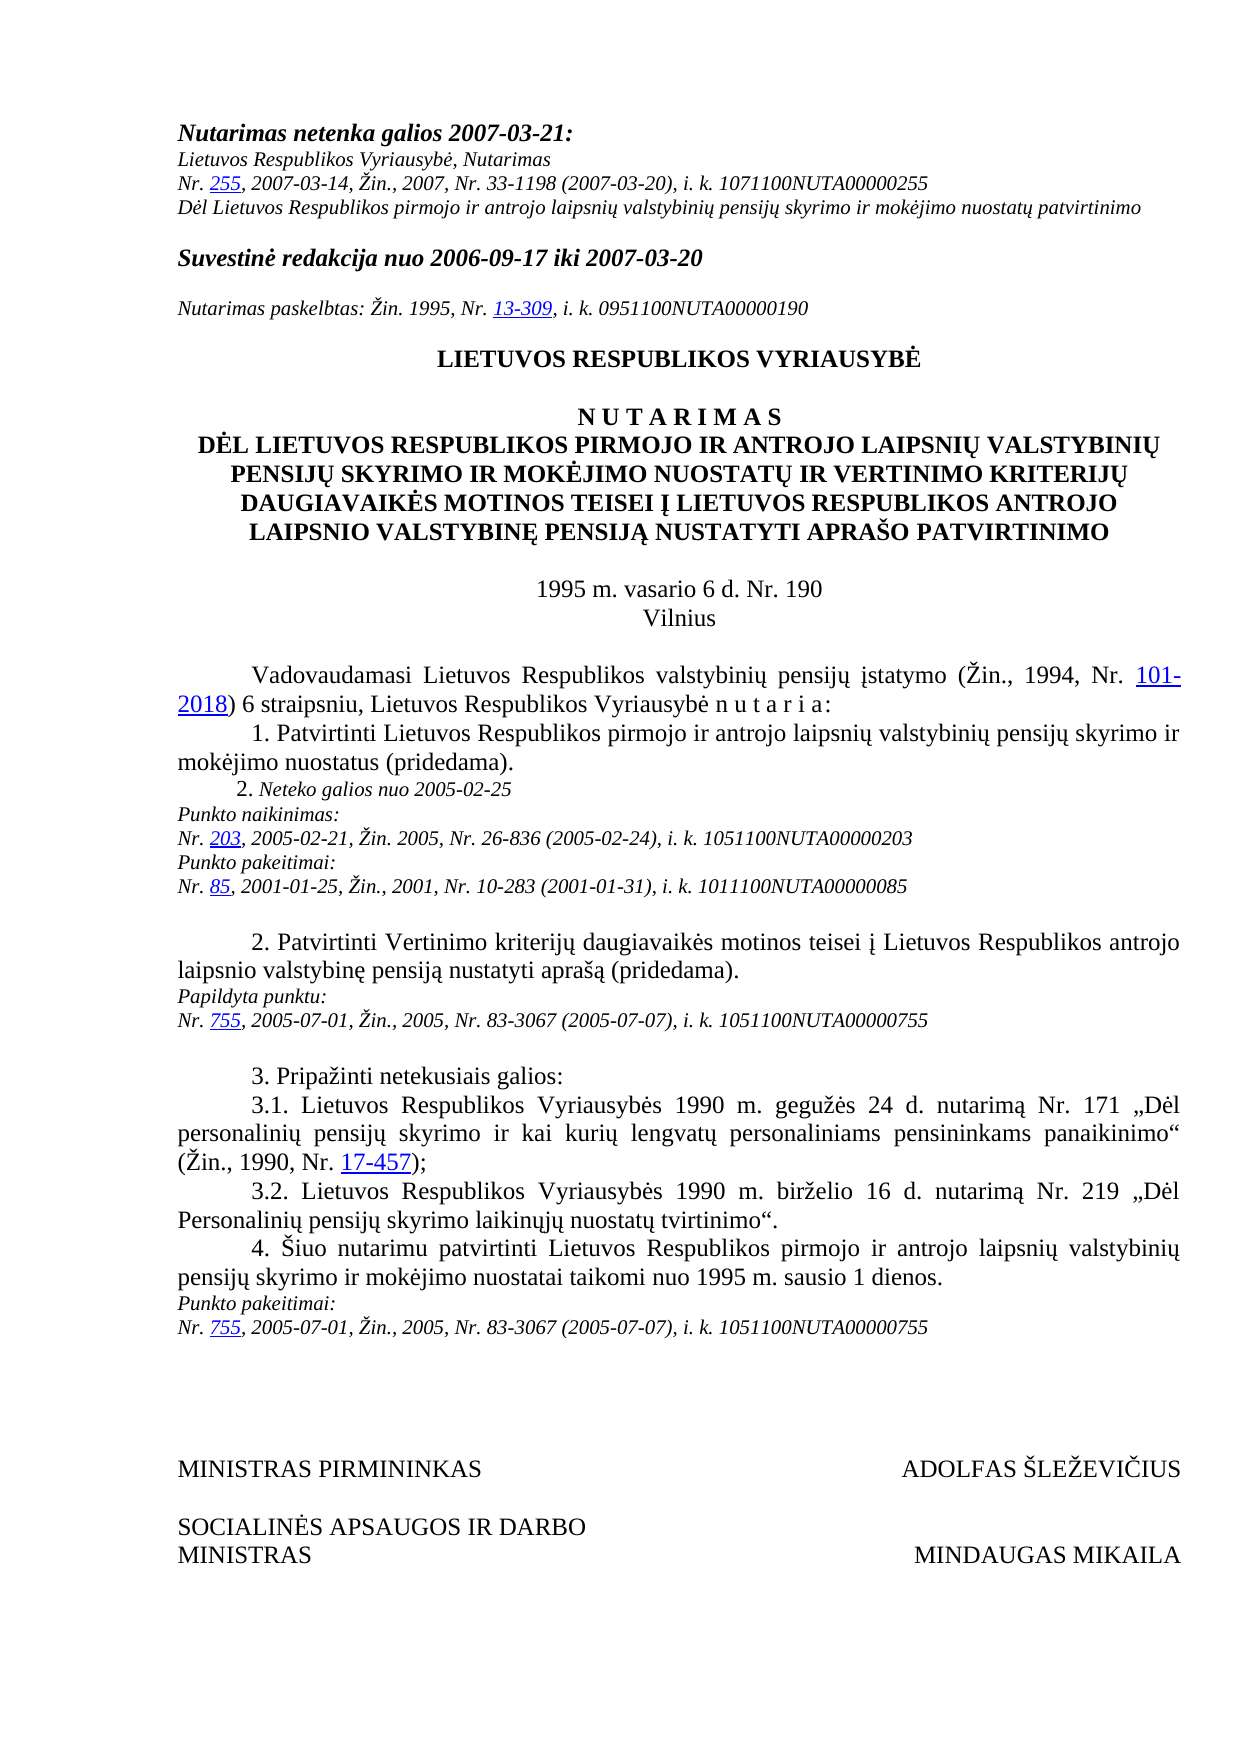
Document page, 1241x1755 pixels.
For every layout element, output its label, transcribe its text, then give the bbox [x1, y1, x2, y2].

text Nutarimas paskelbtas: Žin. 1995, Nr. 13-309, i. k. 0951100NUTA00000190 [177, 296, 1181, 320]
text MINISTRAS PIRMININKAS ADOLFAS ŠLEŽEVIČIUS [177, 1454, 1181, 1483]
text Dėl Lietuvos Respublikos pirmojo ir antrojo laipsnių valstybinių pensijų skyrimo ir mokėjimo nuostatų patvirtinimo [177, 195, 1181, 219]
text Punkto pakeitimai: [177, 850, 1181, 874]
text 1. Patvirtinti Lietuvos Respublikos pirmojo ir antrojo laipsnių valstybinių pensijų skyrimo ir mokėjimo nuostatus (pridedama). [177, 718, 1181, 775]
text Nr. 755, 2005-07-01, Žin., 2005, Nr. 83-3067 (2005-07-07), i. k. 1051100NUTA00000755 [177, 1008, 1181, 1032]
text 3.1. Lietuvos Respublikos Vyriausybės 1990 m. gegužės 24 d. nutarimą Nr. 171 „Dėl personalinių pensijų skyrimo ir kai kurių lengvatų personaliniams pensininkams panaikinimo“ (Žin., 1990, Nr. 17-457); [177, 1090, 1181, 1176]
text 4. Šiuo nutarimu patvirtinti Lietuvos Respublikos pirmojo ir antrojo laipsnių valstybinių pensijų skyrimo ir mokėjimo nuostatai taikomi nuo 1995 m. sausio 1 dienos. [177, 1233, 1181, 1291]
text SOCIALINĖS APSAUGOS IR DARBO [177, 1512, 1181, 1540]
text 3.2. Lietuvos Respublikos Vyriausybės 1990 m. birželio 16 d. nutarimą Nr. 219 „Dėl Personalinių pensijų skyrimo laikinųjų nuostatų tvirtinimo“. [177, 1176, 1181, 1233]
text Nr. 255, 2007-03-14, Žin., 2007, Nr. 33-1198 (2007-03-20), i. k. 1071100NUTA00000255 [177, 171, 1181, 195]
text Papildyta punktu: [177, 984, 1181, 1008]
text 3. Pripažinti netekusiais galios: [177, 1061, 1181, 1090]
text Vadovaudamasi Lietuvos Respublikos valstybinių pensijų įstatymo (Žin., 1994, Nr. 101-2018) 6 straipsniu, Lietuvos Respublikos Vyriausybė nutaria: [177, 660, 1181, 718]
text 1995 m. vasario 6 d. Nr. 190 [177, 574, 1181, 603]
text Vilnius [177, 603, 1181, 632]
text N U T A R I M A S [177, 402, 1181, 430]
text MINISTRAS MINDAUGAS MIKAILA [177, 1540, 1181, 1569]
text Punkto pakeitimai: [177, 1291, 1181, 1315]
text Nr. 755, 2005-07-01, Žin., 2005, Nr. 83-3067 (2005-07-07), i. k. 1051100NUTA00000755 [177, 1315, 1181, 1339]
text Punkto naikinimas: [177, 802, 1181, 826]
text Lietuvos Respublikos Vyriausybė, Nutarimas [177, 147, 1181, 171]
text Suvestinė redakcija nuo 2006-09-17 iki 2007-03-20 [177, 243, 1181, 272]
text 2. Neteko galios nuo 2005-02-25 [177, 775, 1181, 802]
text 2. Patvirtinti Vertinimo kriterijų daugiavaikės motinos teisei į Lietuvos Respublikos antrojo laipsnio valstybinę pensiją nustatyti aprašą (pridedama). [177, 927, 1181, 984]
text Nr. 85, 2001-01-25, Žin., 2001, Nr. 10-283 (2001-01-31), i. k. 1011100NUTA00000085 [177, 874, 1181, 898]
text LIETUVOS RESPUBLIKOS VYRIAUSYBĖ [177, 344, 1181, 373]
text Nutarimas netenka galios 2007-03-21: [177, 118, 1181, 147]
text Nr. 203, 2005-02-21, Žin. 2005, Nr. 26-836 (2005-02-24), i. k. 1051100NUTA00000203 [177, 826, 1181, 850]
text DĖL LIETUVOS RESPUBLIKOS PIRMOJO IR ANTROJO LAIPSNIŲ VALSTYBINIŲ PENSIJŲ SKYRIMO IR MOKĖJIMO NUOSTATŲ IR VERTINIMO KRITERIJŲ DAUGIAVAIKĖS MOTINOS TEISEI Į LIETUVOS RESPUBLIKOS ANTROJO LAIPSNIO VALSTYBINĘ PENSIJĄ NUSTATYTI APRAŠO PATVIRTINIMO [177, 430, 1181, 545]
